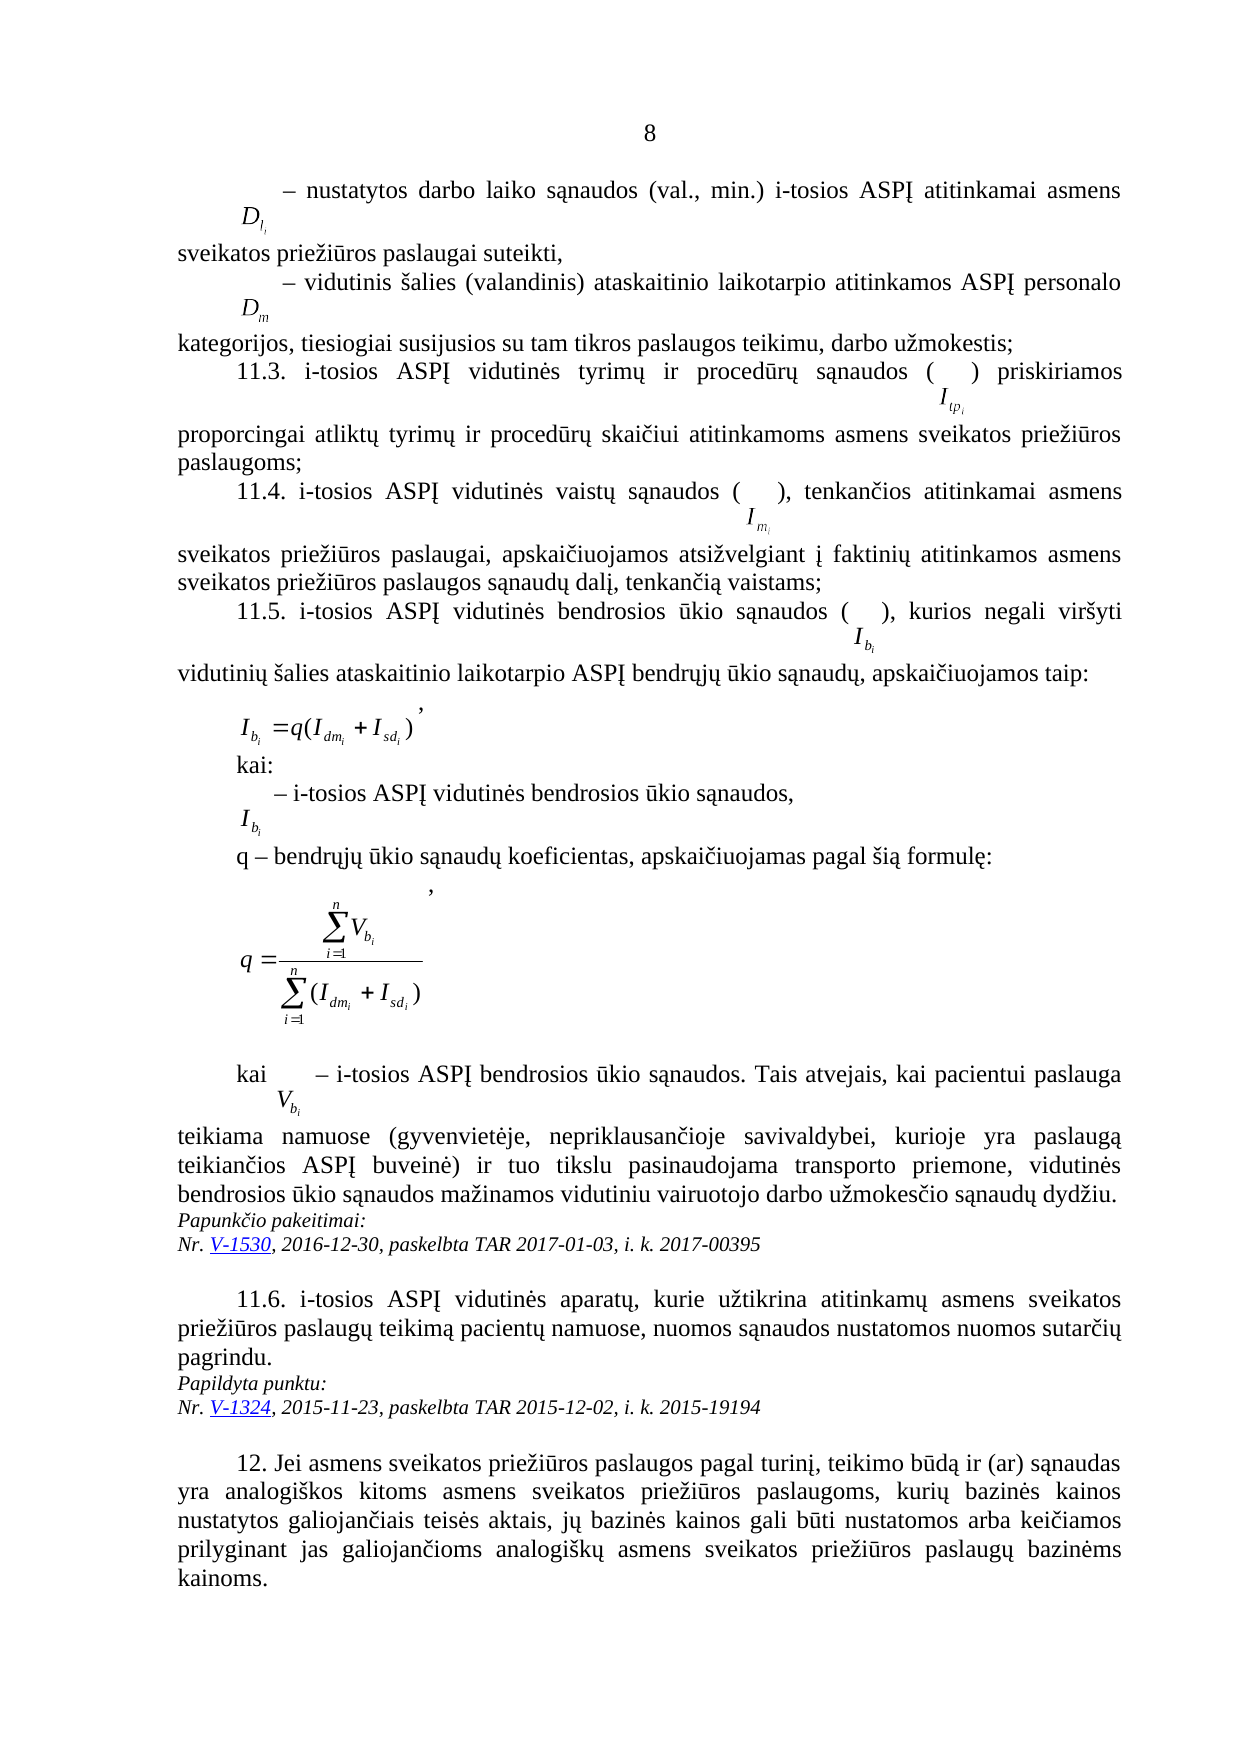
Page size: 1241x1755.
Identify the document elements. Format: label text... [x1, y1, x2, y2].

text Papunkčio pakeitimai: [177, 1208, 1122, 1232]
text 11.5. i-tosios ASPĮ vidutinės bendrosios ūkio sąnaudos (), kurios negali viršyti vidutinių šalies ataskaitinio laikotarpio ASPĮ bendrųjų ūkio sąnaudų, apskaičiuojamos taip: [177, 596, 1122, 687]
text kai – i-tosios ASPĮ bendrosios ūkio sąnaudos. Tais atvejais, kai pacientui paslauga teikiama namuose (gyvenvietėje, nepriklausančioje savivaldybei, kurioje yra paslaugą teikiančios ASPĮ buveinė) ir tuo tikslu pasinaudojama transporto priemone, vidutinės bendrosios ūkio sąnaudos mažinamos vidutiniu vairuotojo darbo užmokesčio sąnaudų dydžiu. [177, 1059, 1122, 1208]
text – i-tosios ASPĮ vidutinės bendrosios ūkio sąnaudos, [177, 778, 1122, 841]
text Nr. V-1324, 2015-11-23, paskelbta TAR 2015-12-02, i. k. 2015-19194 [177, 1395, 1122, 1419]
text , [177, 869, 1122, 1030]
text Papildyta punktu: [177, 1371, 1122, 1395]
text 11.4. i-tosios ASPĮ vidutinės vaistų sąnaudos (), tenkančios atitinkamai asmens sveikatos priežiūros paslaugai, apskaičiuojamos atsižvelgiant į faktinių atitinkamos asmens sveikatos priežiūros paslaugos sąnaudų dalį, tenkančią vaistams; [177, 476, 1122, 596]
text , [177, 687, 1122, 750]
text 11.6. i-tosios ASPĮ vidutinės aparatų, kurie užtikrina atitinkamų asmens sveikatos priežiūros paslaugų teikimą pacientų namuose, nuomos sąnaudos nustatomos nuomos sutarčių pagrindu. [177, 1284, 1122, 1371]
text – nustatytos darbo laiko sąnaudos (val., min.) i-tosios ASPĮ atitinkamai asmens sveikatos priežiūros paslaugai suteikti, [177, 176, 1122, 267]
text q – bendrųjų ūkio sąnaudų koeficientas, apskaičiuojamas pagal šią formulę: [177, 841, 1122, 869]
text – vidutinis šalies (valandinis) ataskaitinio laikotarpio atitinkamos ASPĮ personalo kategorijos, tiesiogiai susijusios su tam tikros paslaugos teikimu, darbo užmokestis; [177, 267, 1122, 356]
text kai: [177, 750, 1122, 778]
text 11.3. i-tosios ASPĮ vidutinės tyrimų ir procedūrų sąnaudos () priskiriamos proporcingai atliktų tyrimų ir procedūrų skaičiui atitinkamoms asmens sveikatos priežiūros paslaugoms; [177, 356, 1122, 476]
text Nr. V-1530, 2016-12-30, paskelbta TAR 2017-01-03, i. k. 2017-00395 [177, 1232, 1122, 1256]
text 12. Jei asmens sveikatos priežiūros paslaugos pagal turinį, teikimo būdą ir (ar) sąnaudas yra analogiškos kitoms asmens sveikatos priežiūros paslaugoms, kurių bazinės kainos nustatytos galiojančiais teisės aktais, jų bazinės kainos gali būti nustatomos arba keičiamos prilyginant jas galiojančioms analogiškų asmens sveikatos priežiūros paslaugų bazinėms kainoms. [177, 1448, 1122, 1591]
